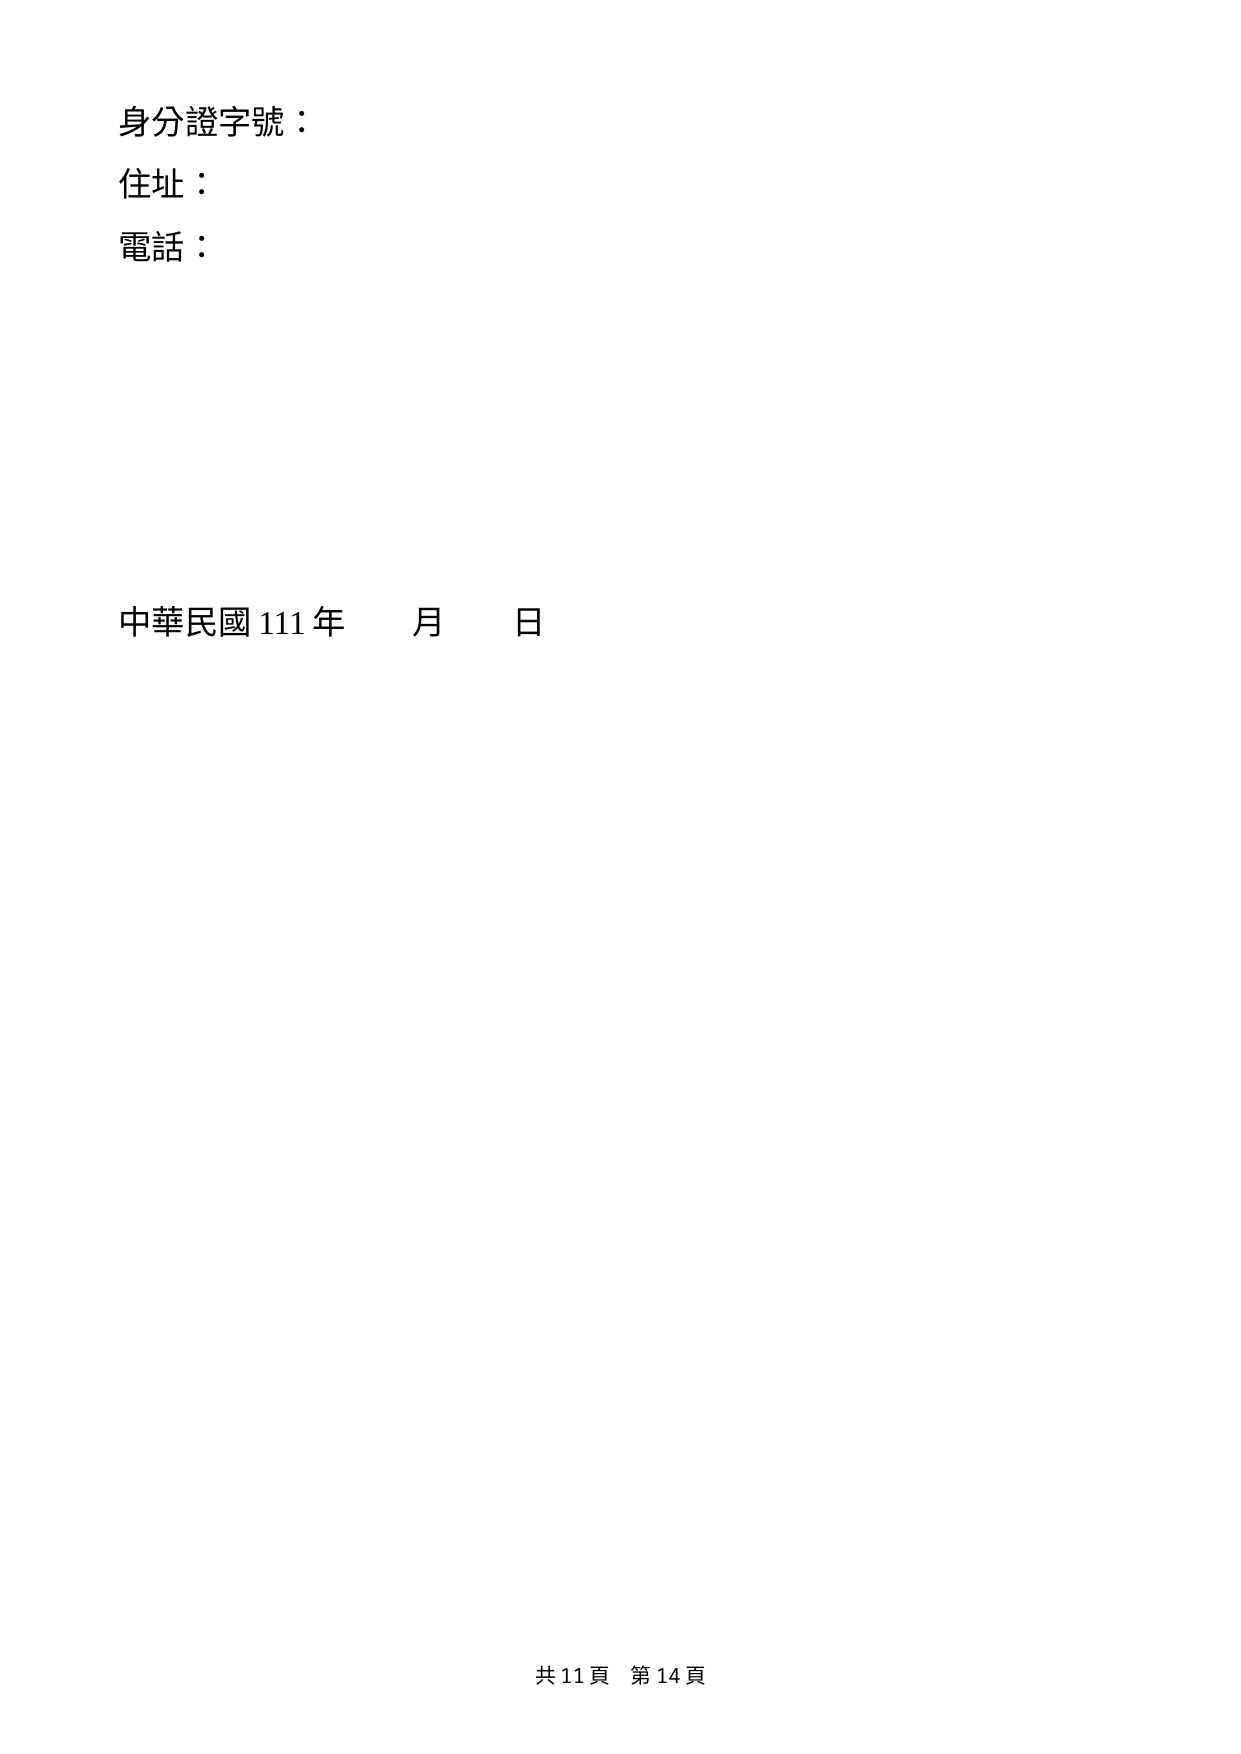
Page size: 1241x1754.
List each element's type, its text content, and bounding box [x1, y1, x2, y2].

text 中華民國111年 月 日 [118, 578, 1122, 641]
text 電話： [118, 203, 1122, 266]
text 身分證字號： [118, 78, 1122, 141]
text 住址： [118, 141, 1122, 203]
